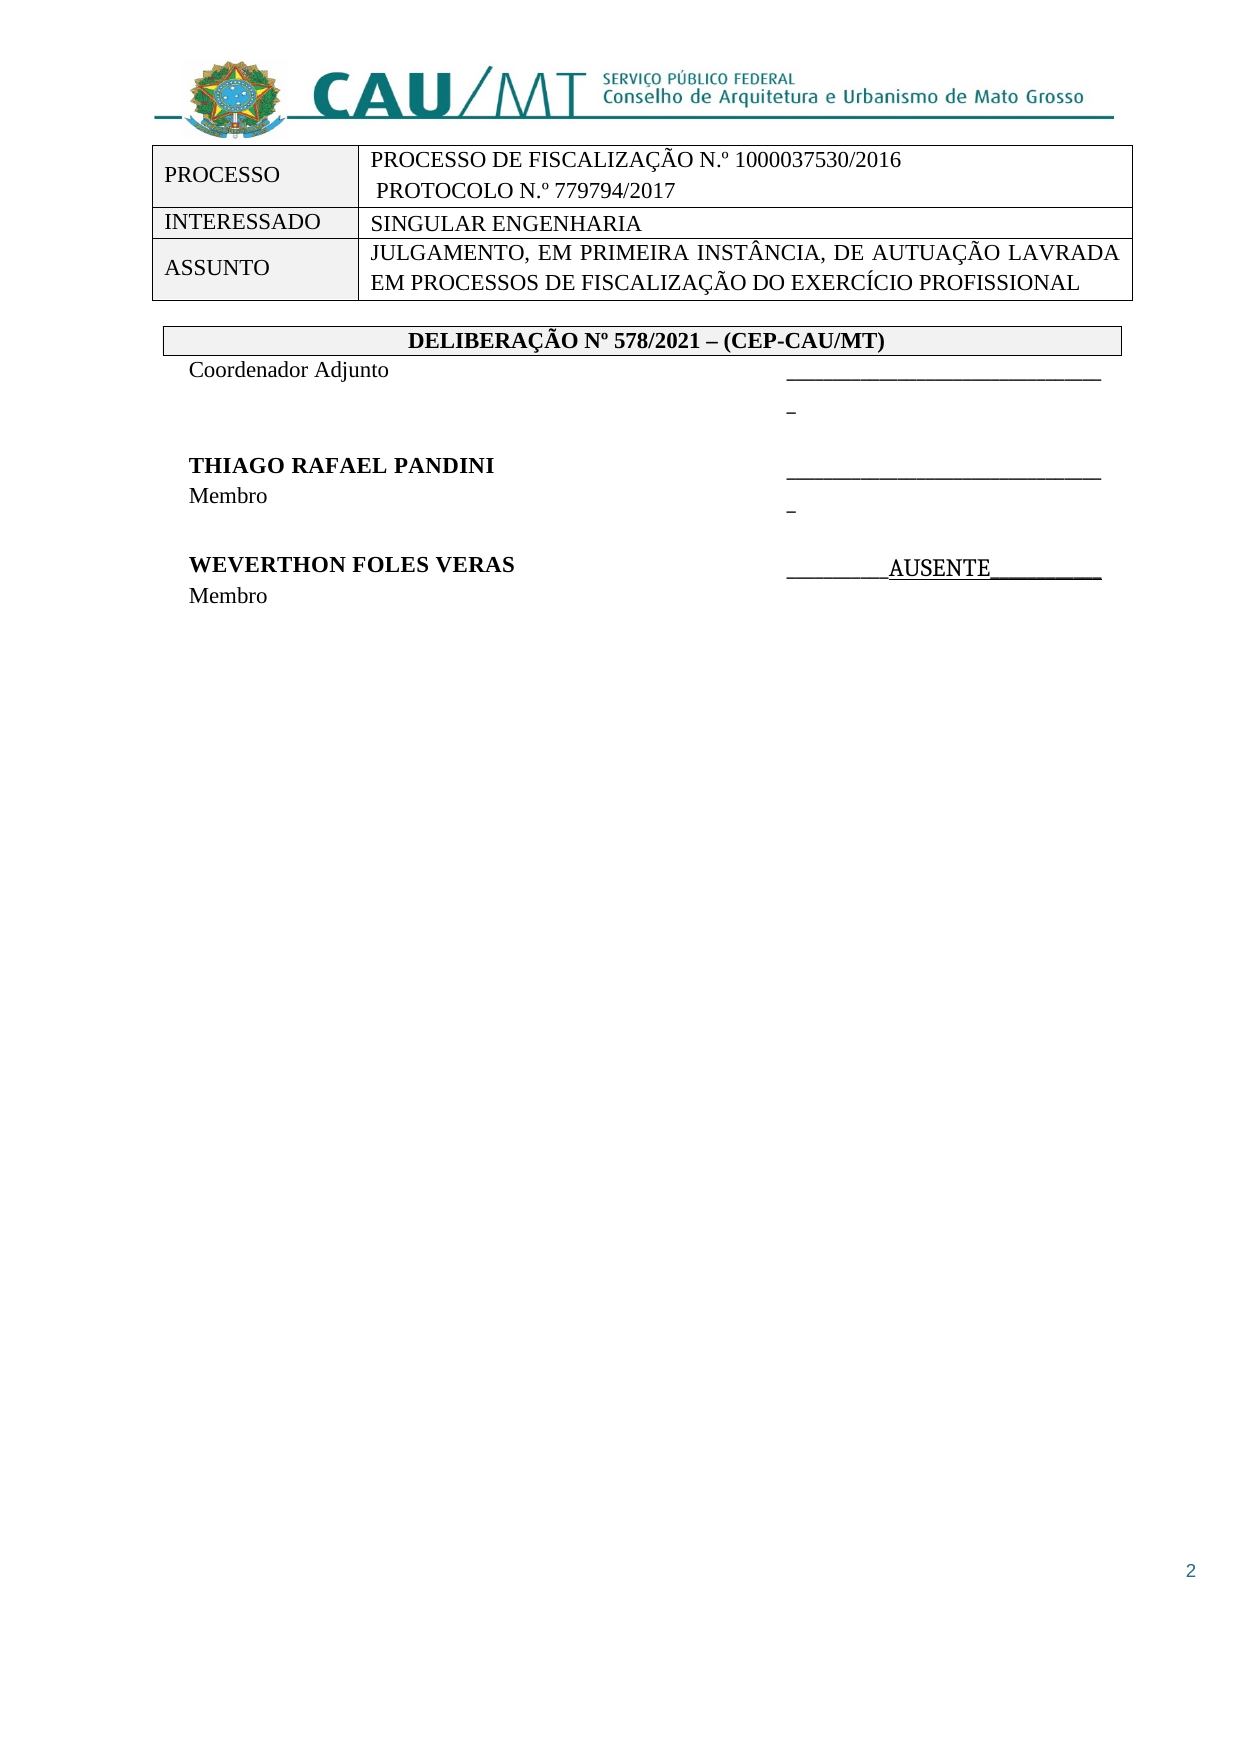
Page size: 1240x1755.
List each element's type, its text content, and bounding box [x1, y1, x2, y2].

table_cell ___________________________________ [775, 422, 1122, 521]
table_cell Weverthon Foles VEras Membro [177, 521, 775, 612]
table_cell Coordenador Adjunto [177, 356, 775, 422]
table_cell ___________AUSENTE____________ [775, 521, 1122, 612]
table_cell ___________________________________ [775, 356, 1122, 422]
table_cell thiago rafael pandini Membro [177, 422, 775, 521]
